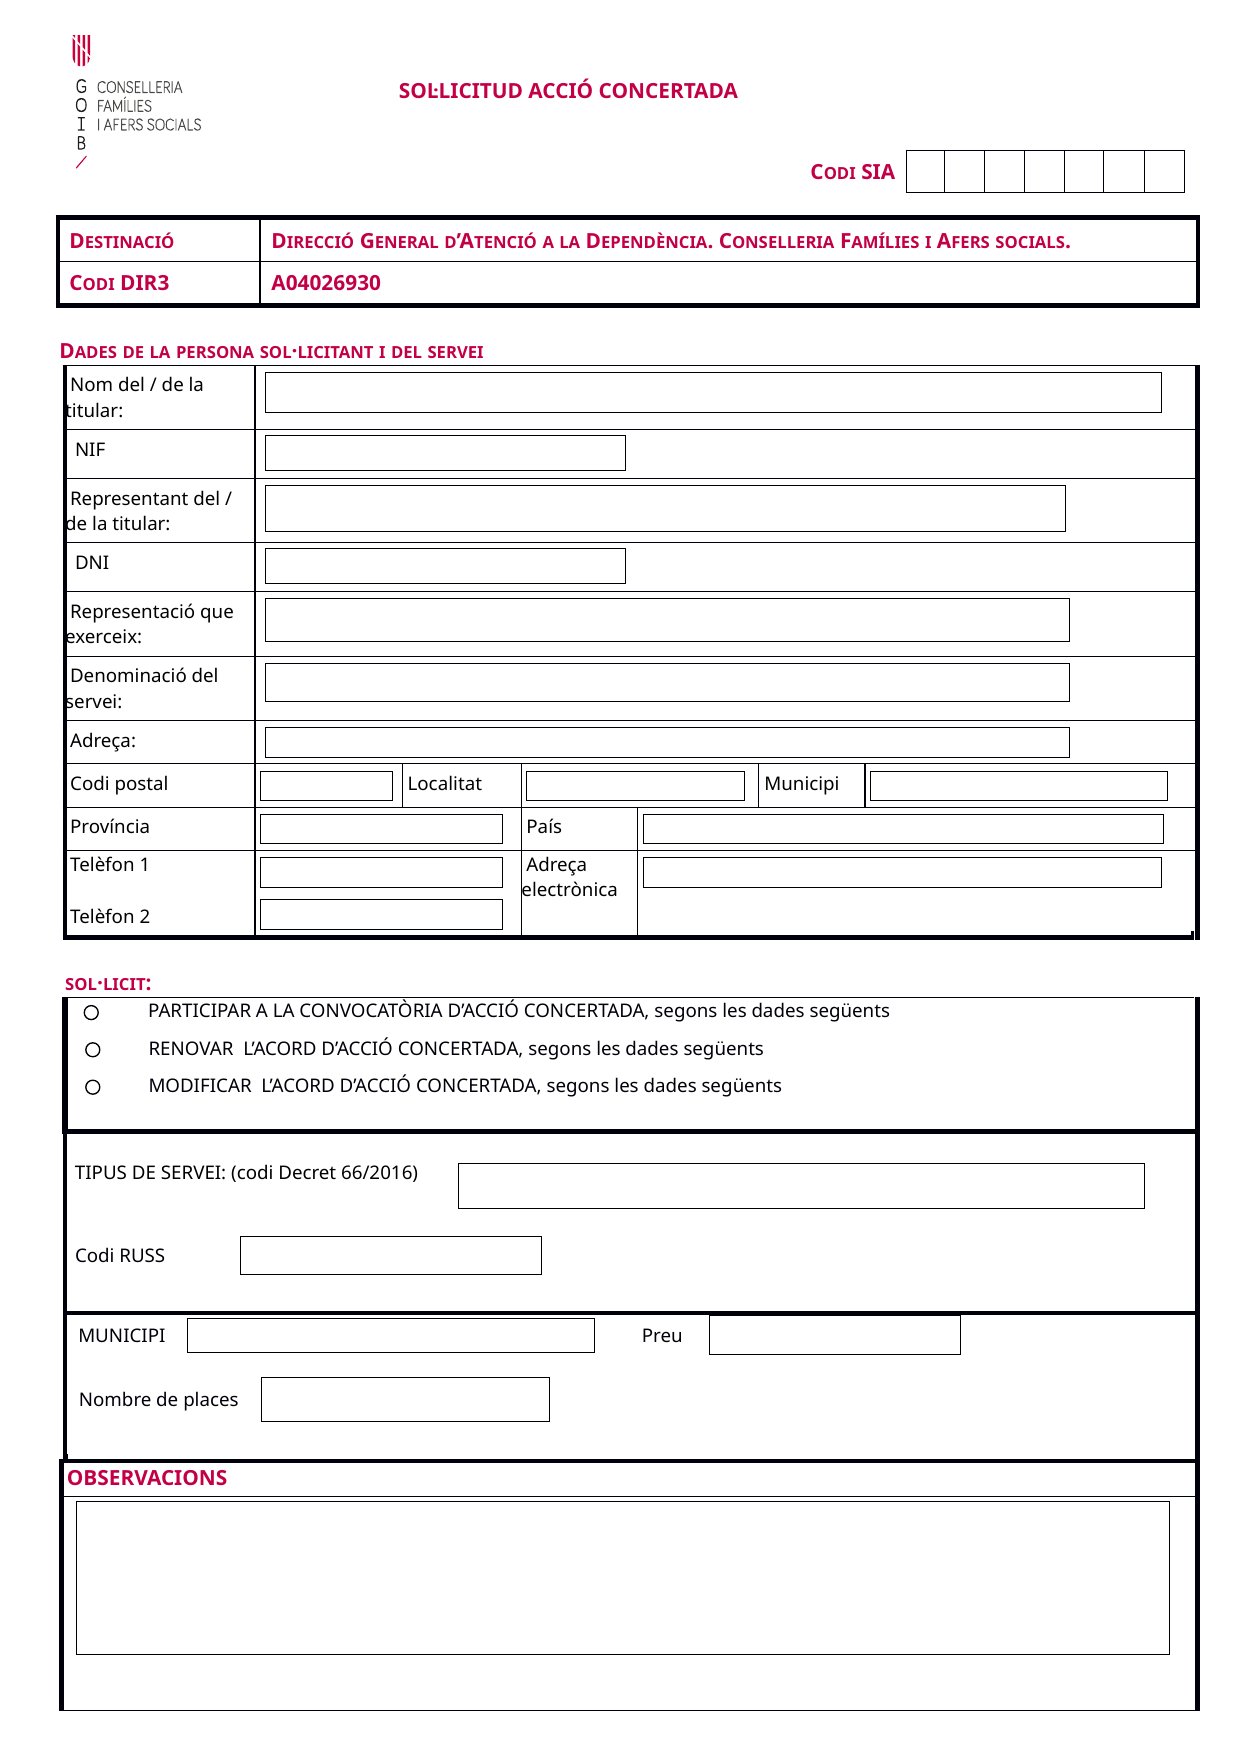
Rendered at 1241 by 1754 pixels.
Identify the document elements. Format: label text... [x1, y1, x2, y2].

table_cell [1065, 151, 1103, 192]
table_cell Denominació del servei: [67, 657, 254, 720]
table_cell [907, 151, 944, 192]
table_cell MUNICIPI Preu Nombre de places [67, 1315, 1195, 1459]
subtitle Dades de la persona sol·licitant i del servei [59, 336, 1181, 364]
table_cell [256, 764, 402, 807]
table_cell DNI [67, 543, 254, 591]
table_cell Codi DIR3 [60, 262, 259, 303]
table_header [256, 366, 1195, 429]
table_cell [64, 1497, 1195, 1710]
table_cell Representant del / de la titular: [67, 479, 254, 542]
table_cell [945, 151, 984, 192]
table_cell OBSERVACIONS [64, 1463, 1195, 1496]
table_header [906, 31, 1184, 149]
table_cell [256, 808, 521, 850]
table_cell Municipi [759, 764, 864, 807]
table_cell sol·licit: [65, 940, 1194, 997]
table_cell [522, 764, 758, 807]
table_cell [1145, 151, 1184, 192]
table_cell [256, 430, 1195, 478]
table_cell Adreça: [67, 721, 254, 763]
table_header SOL·LICITUD ACCIÓ CONCERTADA [59, 31, 906, 149]
table_header Direcció General d’Atenció a la Dependència. Conselleria Famílies i Afers socials. [261, 220, 1196, 261]
table_cell TIPUS DE SERVEI: (codi Decret 66/2016) Codi RUSS [67, 1134, 1195, 1311]
table_cell [1104, 151, 1144, 192]
table_cell [866, 764, 1195, 807]
table_header Destinació [60, 220, 259, 261]
table_cell [256, 479, 1195, 542]
table_cell [61, 935, 65, 997]
table_cell Telèfon 1 Telèfon 2 [67, 851, 254, 935]
table_cell [638, 808, 1195, 850]
table_header Nom del / de la titular: [67, 366, 254, 429]
table_cell A04026930 [261, 262, 1196, 303]
table_cell [256, 721, 1195, 763]
table_cell Codi SIA [59, 150, 906, 192]
table_cell PARTICIPAR A LA CONVOCATÒRIA D’ACCIÓ CONCERTADA, segons les dades següents RENOVAR L’ACORD D’ACCIÓ CONCERTADA, segons les dades següents MODIFICAR L’ACORD D’ACCIÓ CONCERTADA, segons les dades següents [68, 997, 1195, 1129]
table_cell [638, 851, 1195, 935]
table_cell [256, 657, 1195, 720]
table_cell NIF [67, 430, 254, 478]
table_cell País [522, 808, 637, 850]
table_cell Adreça electrònica [522, 851, 637, 935]
table_cell Localitat [403, 764, 521, 807]
table_cell Codi postal [67, 764, 254, 807]
table_cell Província [67, 808, 254, 850]
table_cell [985, 151, 1024, 192]
table_cell [256, 543, 1195, 591]
table_cell [256, 592, 1195, 656]
table_cell [1025, 151, 1064, 192]
table_cell Representació que exerceix: [67, 592, 254, 656]
table_cell [256, 851, 521, 935]
